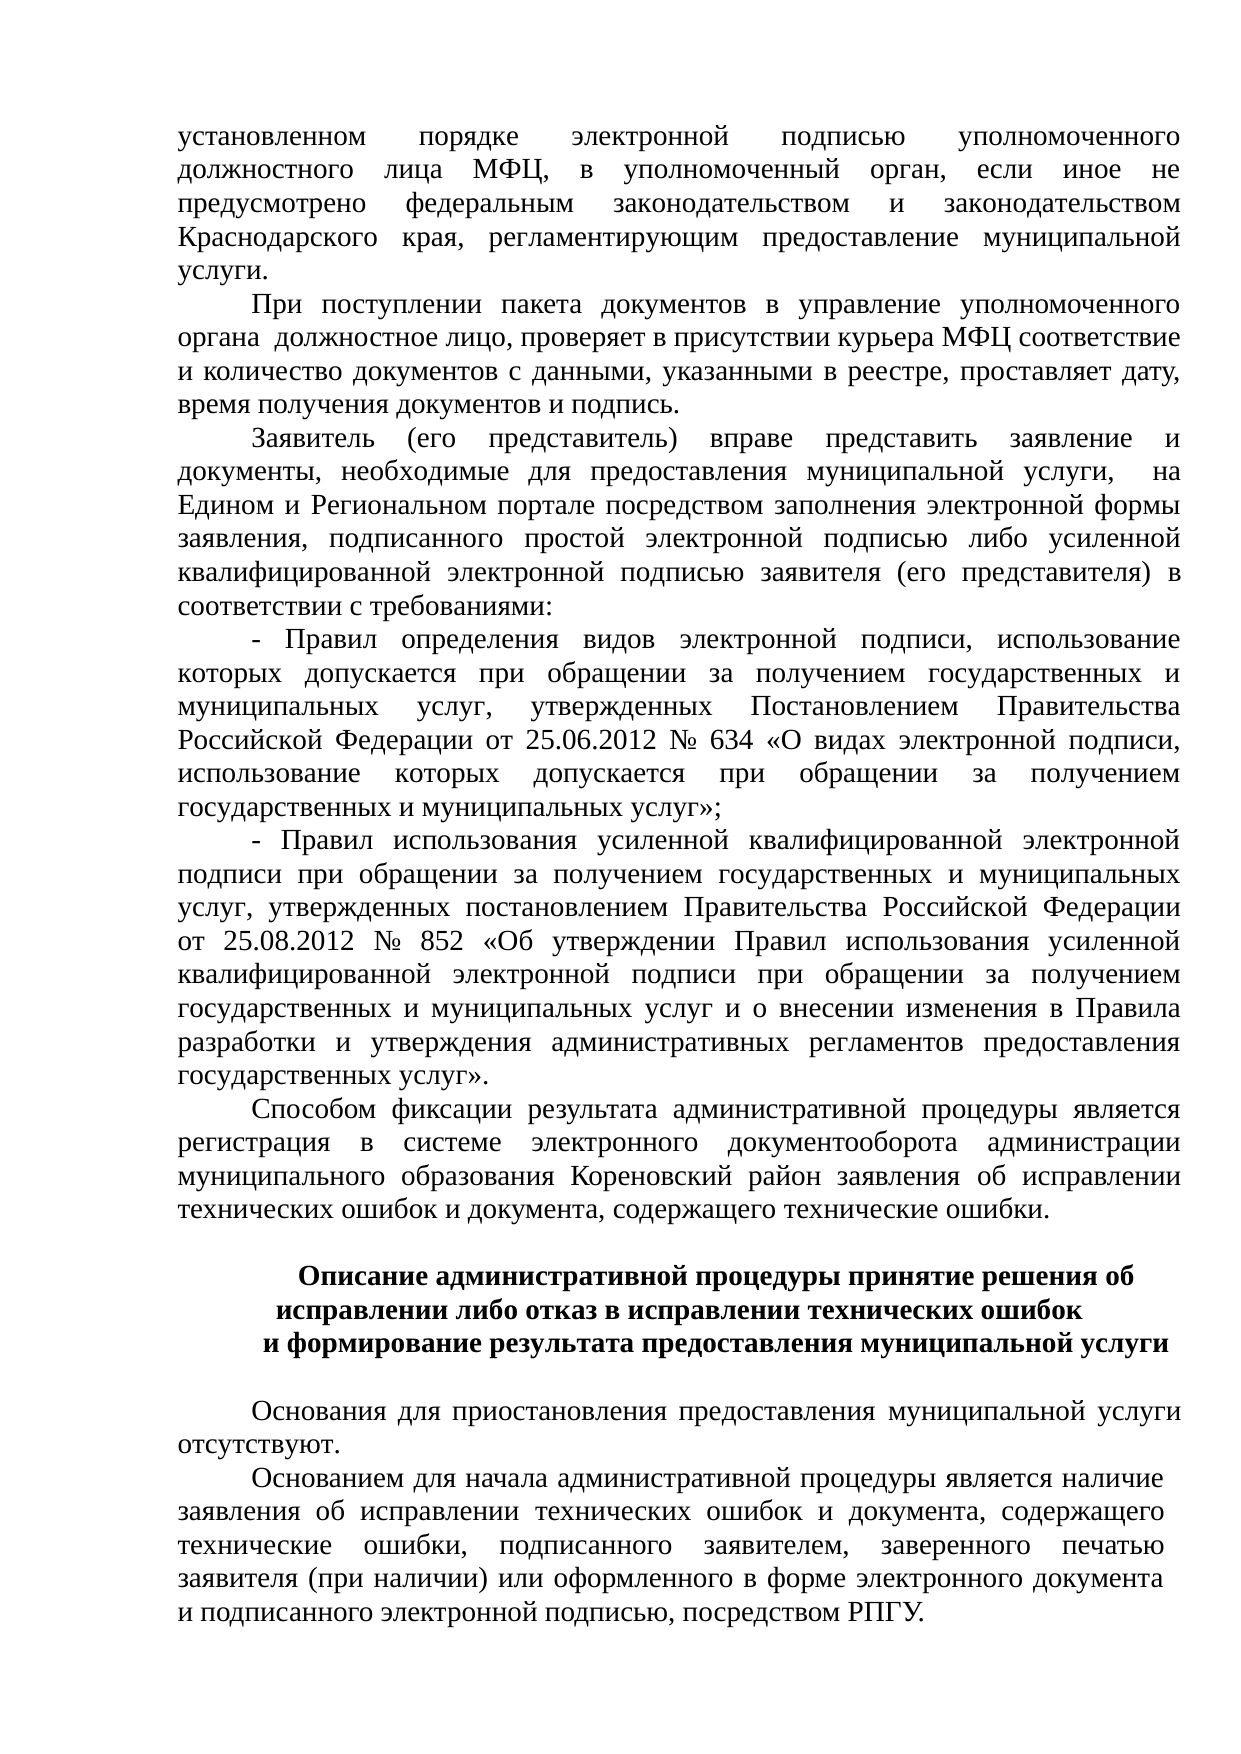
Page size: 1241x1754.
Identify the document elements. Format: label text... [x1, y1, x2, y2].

title и формирование результата предоставления муниципальной услуги [177, 1326, 1181, 1359]
title Описание административной процедуры принятие решения об исправлении либо отказ в исправлении технических ошибок [177, 1258, 1181, 1326]
title Заявитель (его представитель) вправе представить заявление и документы, необходимые для предоставления муниципальной услуги, на Едином и Региональном портале посредством заполнения электронной формы заявления, подписанного простой электронной подписью либо усиленной квалифицированной электронной подписью заявителя (его представителя) в соответствии с требованиями: [177, 420, 1181, 621]
title Основания для приостановления предоставления муниципальной услуги отсутствуют. [177, 1393, 1181, 1460]
title - Правил использования усиленной квалифицированной электронной подписи при обращении за получением государственных и муниципальных услуг, утвержденных постановлением Правительства Российской Федерации от 25.08.2012 № 852 «Об утверждении Правил использования усиленной квалифицированной электронной подписи при обращении за получением государственных и муниципальных услуг и о внесении изменения в Правила разработки и утверждения административных регламентов предоставления государственных услуг». [177, 822, 1181, 1091]
subtitle Способом фиксации результата административной процедуры является регистрация в системе электронного документооборота администрации муниципального образования Кореновский район заявления об исправлении технических ошибок и документа, содержащего технические ошибки. [177, 1091, 1181, 1225]
text Основанием для начала административной процедуры является наличие заявления об исправлении технических ошибок и документа, содержащего технические ошибки, подписанного заявителем, заверенного печатью заявителя (при наличии) или оформленного в форме электронного документа и подписанного электронной подписью, посредством РПГУ. [177, 1460, 1165, 1627]
text При поступлении пакета документов в управление уполномоченного органа должностное лицо, проверяет в присутствии курьера МФЦ соответствие и количество документов с данными, указанными в реестре, проставляет дату, время получения документов и подпись. [177, 286, 1181, 420]
title - Правил определения видов электронной подписи, использование которых допускается при обращении за получением государственных и муниципальных услуг, утвержденных Постановлением Правительства Российской Федерации от 25.06.2012 № 634 «О видах электронной подписи, использование которых допускается при обращении за получением государственных и муниципальных услуг»; [177, 621, 1181, 822]
title установленном порядке электронной подписью уполномоченного должностного лица МФЦ, в уполномоченный орган, если иное не предусмотрено федеральным законодательством и законодательством Краснодарского края, регламентирующим предоставление муниципальной услуги. [177, 118, 1181, 286]
